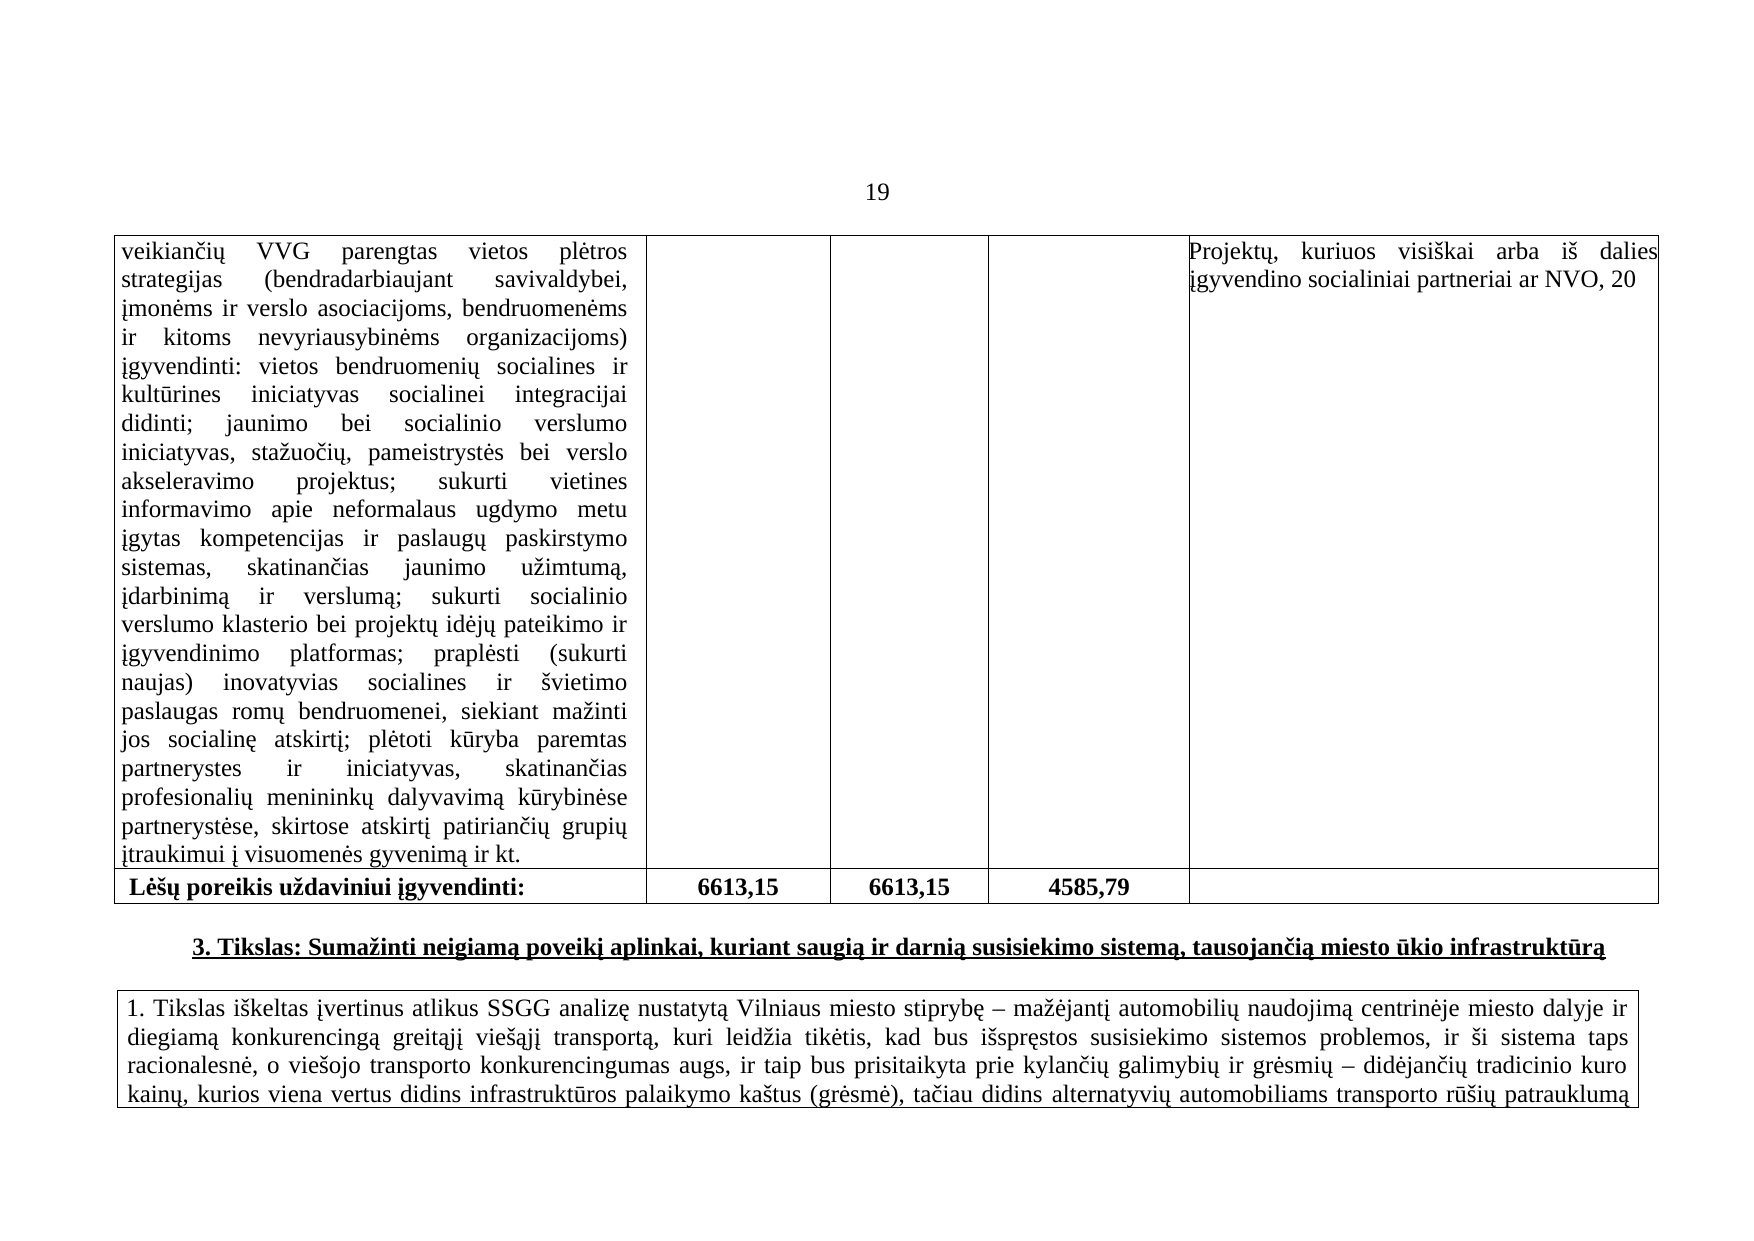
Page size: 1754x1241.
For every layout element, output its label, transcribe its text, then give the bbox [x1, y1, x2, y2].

table_cell [989, 236, 1189, 868]
table_cell 6613,15 [831, 869, 988, 903]
table_cell [1190, 869, 1658, 903]
table_cell [831, 236, 988, 868]
table_cell Projektų, kuriuos visiškai arba iš dalies įgyvendino socialiniai partneriai ar NVO, 20 [1190, 236, 1658, 868]
table_cell Lėšų poreikis uždaviniui įgyvendinti: [115, 869, 646, 903]
table_cell 6613,15 [647, 869, 830, 903]
text 3. Tikslas: Sumažinti neigiamą poveikį aplinkai, kuriant saugią ir darnią susisiekimo sistemą, tausojančią miesto ūkio infrastruktūrą [118, 932, 1683, 961]
table_cell [647, 236, 830, 868]
text 1. Tikslas iškeltas įvertinus atlikus SSGG analizę nustatytą Vilniaus miesto stiprybę – mažėjantį automobilių naudojimą centrinėje miesto dalyje ir diegiamą konkurencingą greitąjį viešąjį transportą, kuri leidžia tikėtis, kad bus išspręstos susisiekimo sistemos problemos, ir ši sistema taps racionalesnė, o viešojo transporto konkurencingumas augs, ir taip bus prisitaikyta prie kylančių galimybių ir grėsmių – didėjančių tradicinio kuro kainų, kurios viena vertus didins infrastruktūros palaikymo kaštus (grėsmė), tačiau didins alternatyvių automobiliams transporto rūšių patrauklumą [118, 991, 1638, 1107]
table_cell 4585,79 [989, 869, 1189, 903]
table_cell veikiančių VVG parengtas vietos plėtros strategijas (bendradarbiaujant savivaldybei, įmonėms ir verslo asociacijoms, bendruomenėms ir kitoms nevyriausybinėms organizacijoms) įgyvendinti: vietos bendruomenių socialines ir kultūrines iniciatyvas socialinei integracijai didinti; jaunimo bei socialinio verslumo iniciatyvas, stažuočių, pameistrystės bei verslo akseleravimo projektus; sukurti vietines informavimo apie neformalaus ugdymo metu įgytas kompetencijas ir paslaugų paskirstymo sistemas, skatinančias jaunimo užimtumą, įdarbinimą ir verslumą; sukurti socialinio verslumo klasterio bei projektų idėjų pateikimo ir įgyvendinimo platformas; praplėsti (sukurti naujas) inovatyvias socialines ir švietimo paslaugas romų bendruomenei, siekiant mažinti jos socialinę atskirtį; plėtoti kūryba paremtas partnerystes ir iniciatyvas, skatinančias profesionalių menininkų dalyvavimą kūrybinėse partnerystėse, skirtose atskirtį patiriančių grupių įtraukimui į visuomenės gyvenimą ir kt. [115, 236, 646, 868]
